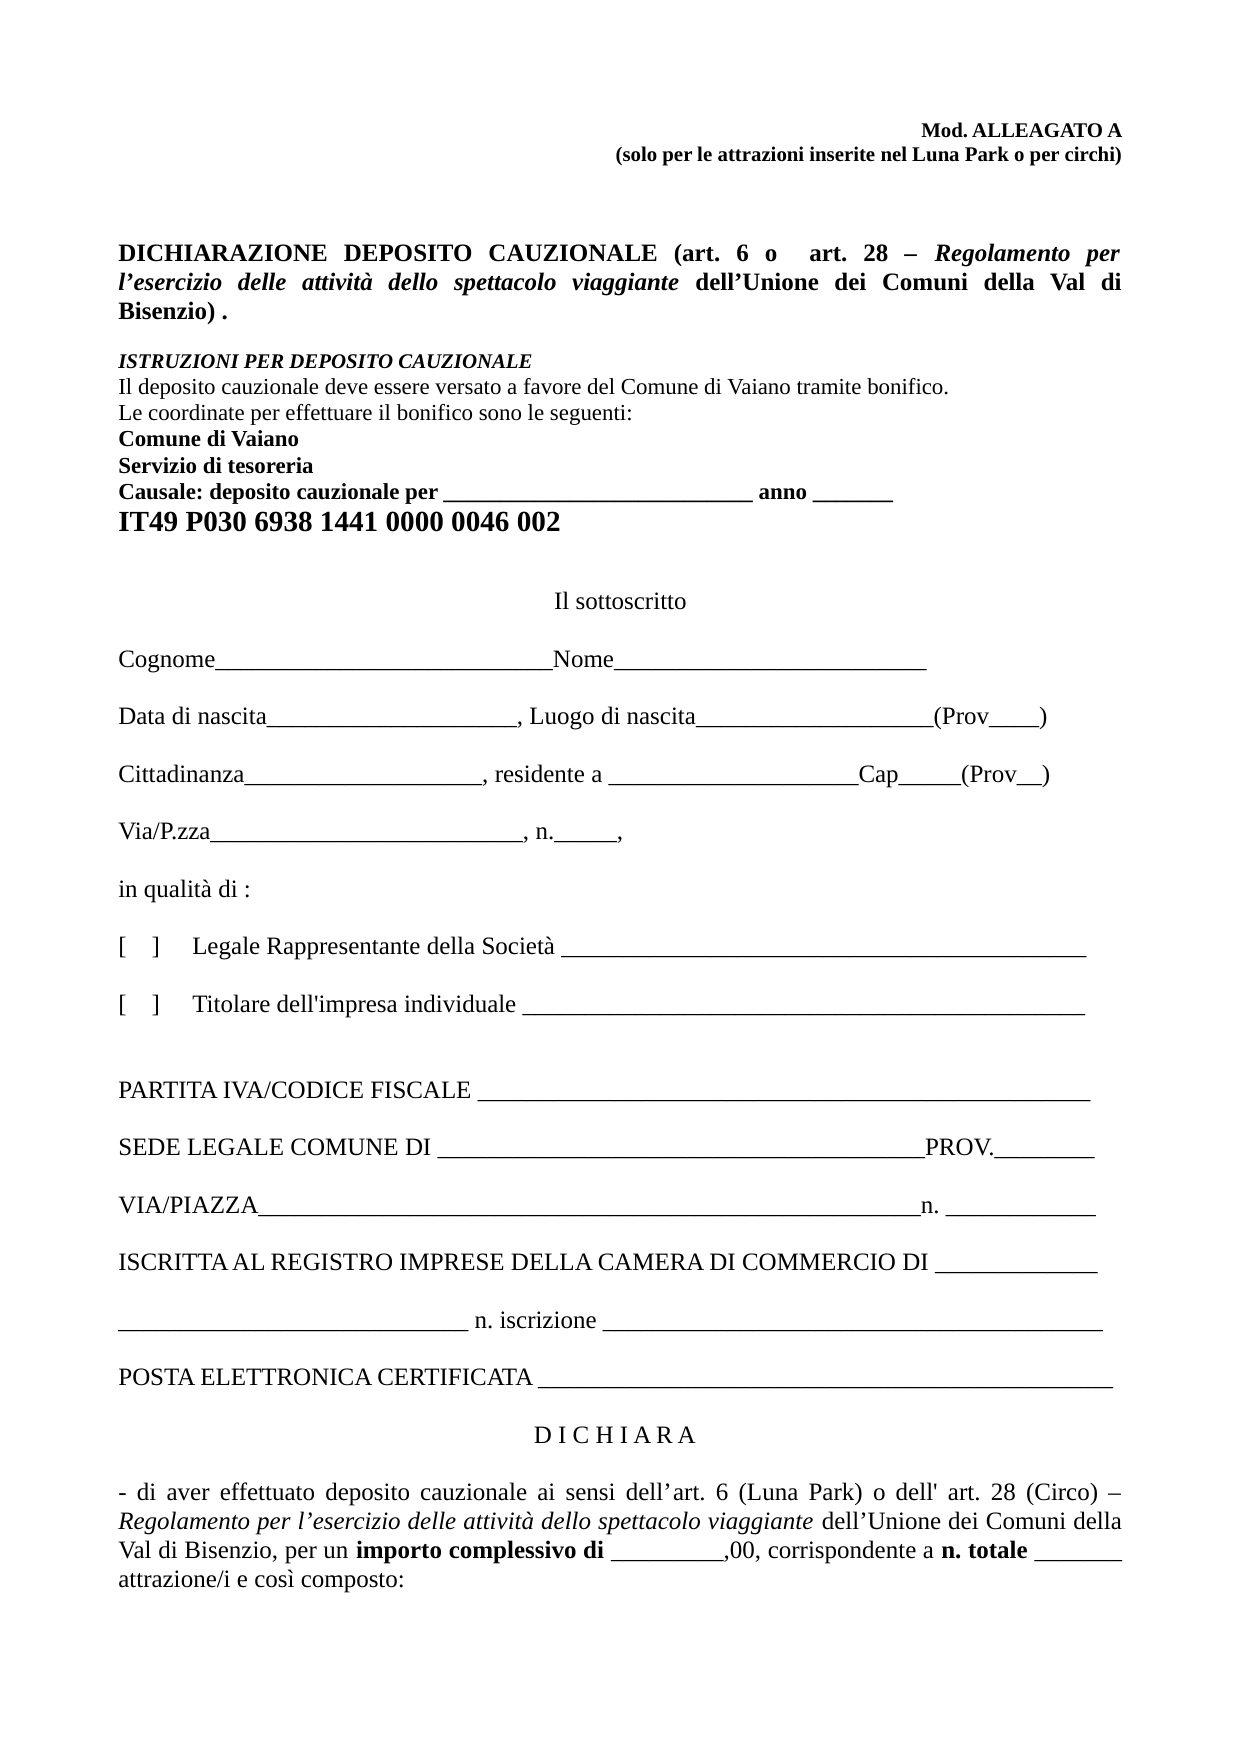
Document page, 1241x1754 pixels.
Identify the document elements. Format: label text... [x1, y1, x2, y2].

text - di aver effettuato deposito cauzionale ai sensi dell’art. 6 (Luna Park) o dell' art. 28 (Circo) – Regolamento per l’esercizio delle attività dello spettacolo viaggiante dell’Unione dei Comuni della Val di Bisenzio, per un importo complessivo di _________,00, corrispondente a n. totale _______ attrazione/i e così composto: [118, 1477, 1122, 1592]
text PARTITA IVA/CODICE FISCALE _________________________________________________ [118, 1075, 1122, 1104]
text in qualità di : [118, 874, 1122, 902]
text ____________________________ n. iscrizione ________________________________________ [118, 1305, 1122, 1334]
text ISCRITTA AL REGISTRO IMPRESE DELLA CAMERA DI COMMERCIO DI _____________ [118, 1247, 1122, 1276]
text D I C H I A R A [118, 1420, 1122, 1449]
text (solo per le attrazioni inserite nel Luna Park o per circhi) [118, 142, 1122, 166]
text DICHIARAZIONE DEPOSITO CAUZIONALE (art. 6 o art. 28 – Regolamento per l’esercizio delle attività dello spettacolo viaggiante dell’Unione dei Comuni della Val di Bisenzio) . [118, 238, 1122, 325]
text [ ] Titolare dell'impresa individuale _____________________________________________ [118, 989, 1122, 1017]
text ISTRUZIONI PER DEPOSITO CAUZIONALE [118, 349, 1122, 373]
text [ ] Legale Rappresentante della Società __________________________________________ [118, 931, 1122, 960]
text Cognome___________________________Nome_________________________ [118, 644, 1122, 672]
text Il sottoscritto [118, 586, 1122, 615]
text SEDE LEGALE COMUNE DI _______________________________________PROV.________ [118, 1132, 1122, 1161]
text Causale: deposito cauzionale per ___________________________ anno _______ IT49 P030 6938 1441 0000 0046 002 [118, 478, 1122, 538]
text Le coordinate per effettuare il bonifico sono le seguenti: [118, 399, 1122, 426]
text Comune di Vaiano Servizio di tesoreria [118, 426, 1122, 478]
text POSTA ELETTRONICA CERTIFICATA ______________________________________________ [118, 1362, 1122, 1391]
text Data di nascita____________________, Luogo di nascita___________________(Prov____) [118, 701, 1122, 730]
text Il deposito cauzionale deve essere versato a favore del Comune di Vaiano tramite bonifico. [118, 373, 1122, 399]
text VIA/PIAZZA_____________________________________________________n. ____________ [118, 1190, 1122, 1219]
text Via/P.zza_________________________, n._____, [118, 816, 1122, 845]
text Mod. ALLEAGATO A [118, 118, 1122, 142]
text Cittadinanza___________________, residente a ____________________Cap_____(Prov__) [118, 759, 1122, 787]
